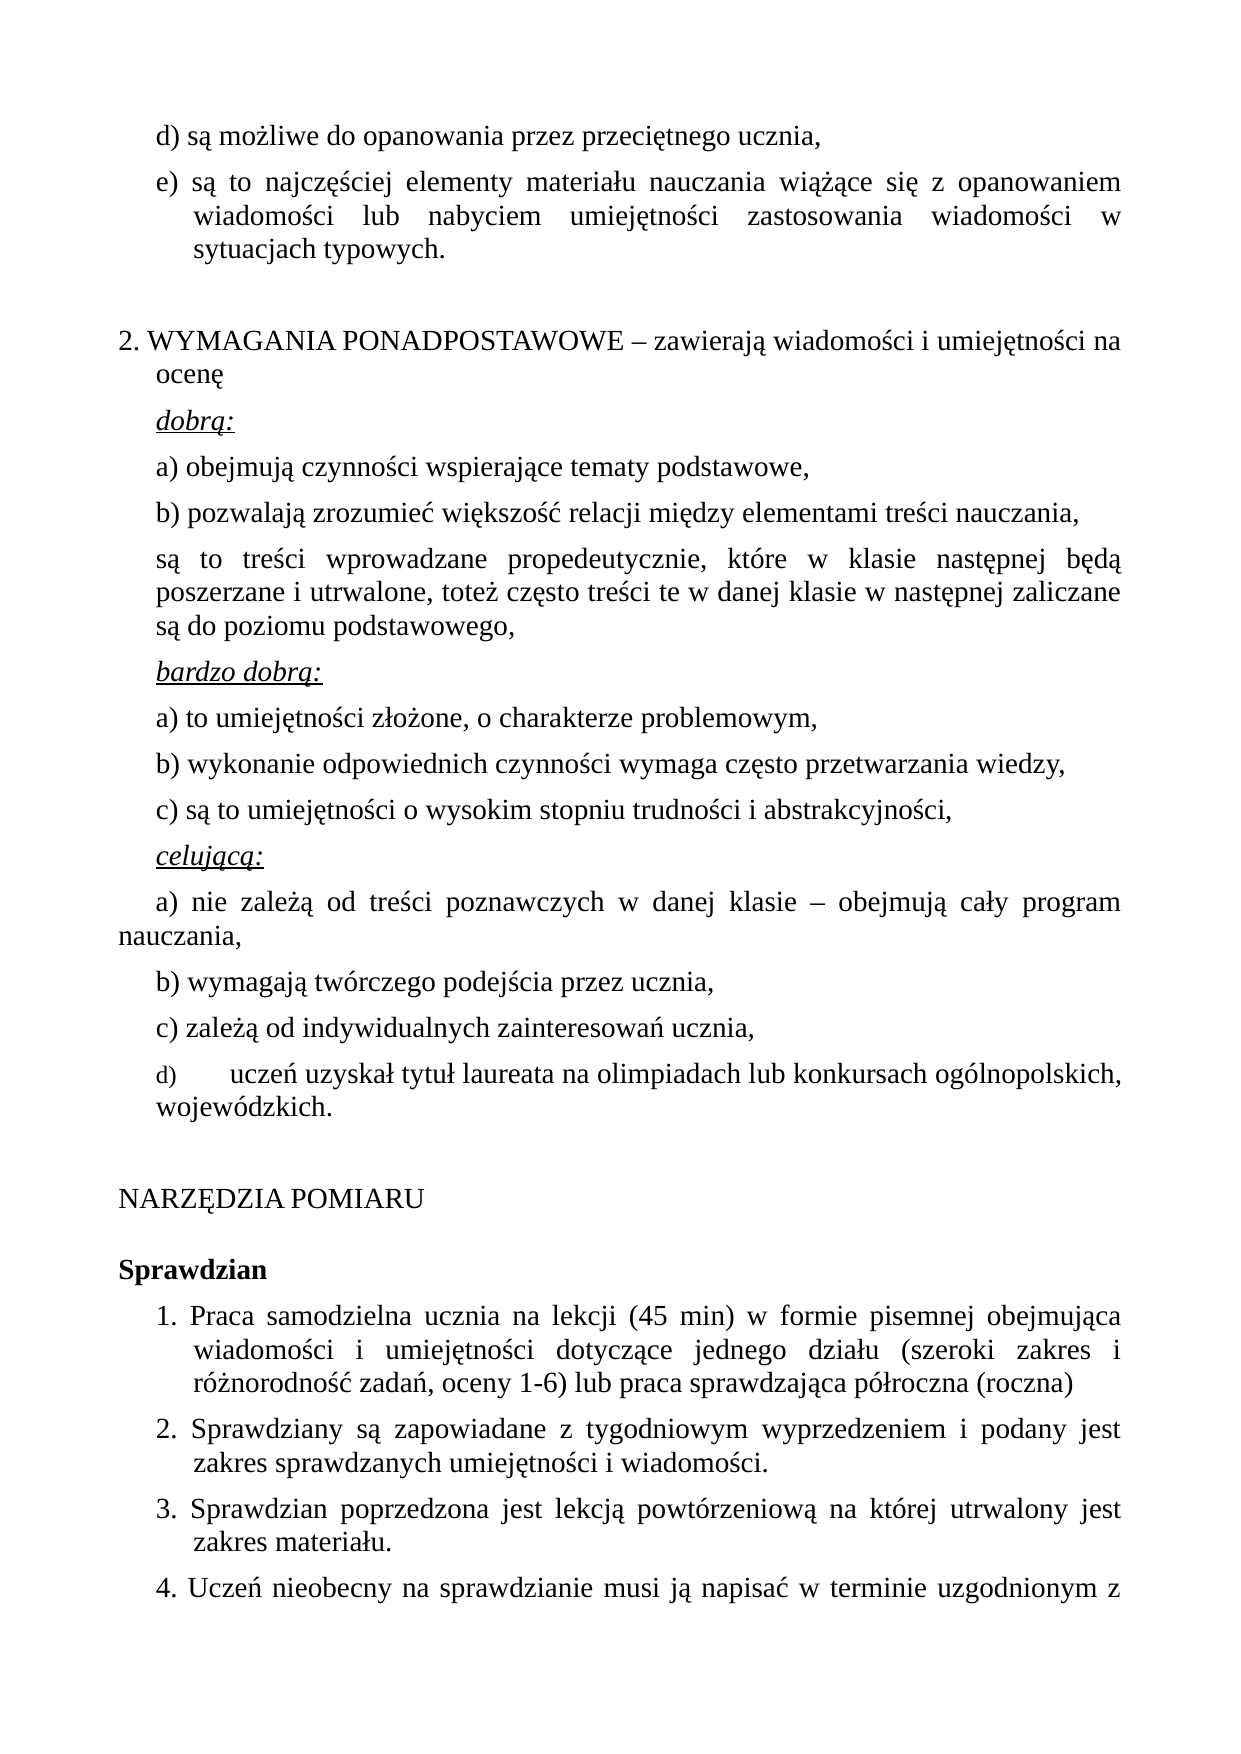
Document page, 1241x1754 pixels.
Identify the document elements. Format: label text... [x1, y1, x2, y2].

text dobrą: [156, 403, 1122, 436]
text 3. Sprawdzian poprzedzona jest lekcją powtórzeniową na której utrwalony jest zakres materiału. [156, 1491, 1122, 1558]
text bardzo dobrą: [156, 654, 1122, 687]
text a) to umiejętności złożone, o charakterze problemowym, [156, 700, 1122, 733]
text b) pozwalają zrozumieć większość relacji między elementami treści nauczania, [156, 495, 1122, 528]
list uczeń uzyskał tytuł laureata na olimpiadach lub konkursach ogólnopolskich, wojewódzkich. [156, 1056, 1122, 1123]
text c) zależą od indywidualnych zainteresowań ucznia, [156, 1010, 1122, 1043]
subtitle Sprawdzian [118, 1252, 1122, 1286]
text 2. WYMAGANIA PONADPOSTAWOWE – zawierają wiadomości i umiejętności na ocenę [118, 323, 1122, 390]
text c) są to umiejętności o wysokim stopniu trudności i abstrakcyjności, [156, 792, 1122, 826]
text 2. Sprawdziany są zapowiadane z tygodniowym wyprzedzeniem i podany jest zakres sprawdzanych umiejętności i wiadomości. [156, 1411, 1122, 1478]
text 4. Uczeń nieobecny na sprawdzianie musi ją napisać w terminie uzgodnionym z [156, 1571, 1122, 1604]
text są to treści wprowadzane propedeutycznie, które w klasie następnej będą poszerzane i utrwalone, toteż często treści te w danej klasie w następnej zaliczane są do poziomu podstawowego, [156, 541, 1122, 641]
text celującą: [156, 838, 1122, 872]
text 1. Praca samodzielna ucznia na lekcji (45 min) w formie pisemnej obejmująca wiadomości i umiejętności dotyczące jednego działu (szeroki zakres i różnorodność zadań, oceny 1-6) lub praca sprawdzająca półroczna (roczna) [156, 1298, 1122, 1399]
text b) wymagają twórczego podejścia przez ucznia, [156, 964, 1122, 997]
text d) są możliwe do opanowania przez przeciętnego ucznia, [156, 118, 1122, 152]
text e) są to najczęściej elementy materiału nauczania wiążące się z opanowaniem wiadomości lub nabyciem umiejętności zastosowania wiadomości w sytuacjach typowych. [156, 164, 1122, 265]
text a) obejmują czynności wspierające tematy podstawowe, [156, 449, 1122, 482]
text a) nie zależą od treści poznawczych w danej klasie – obejmują cały program nauczania, [118, 884, 1122, 951]
text b) wykonanie odpowiednich czynności wymaga często przetwarzania wiedzy, [156, 746, 1122, 779]
text NARZĘDZIA POMIARU [118, 1181, 1122, 1215]
